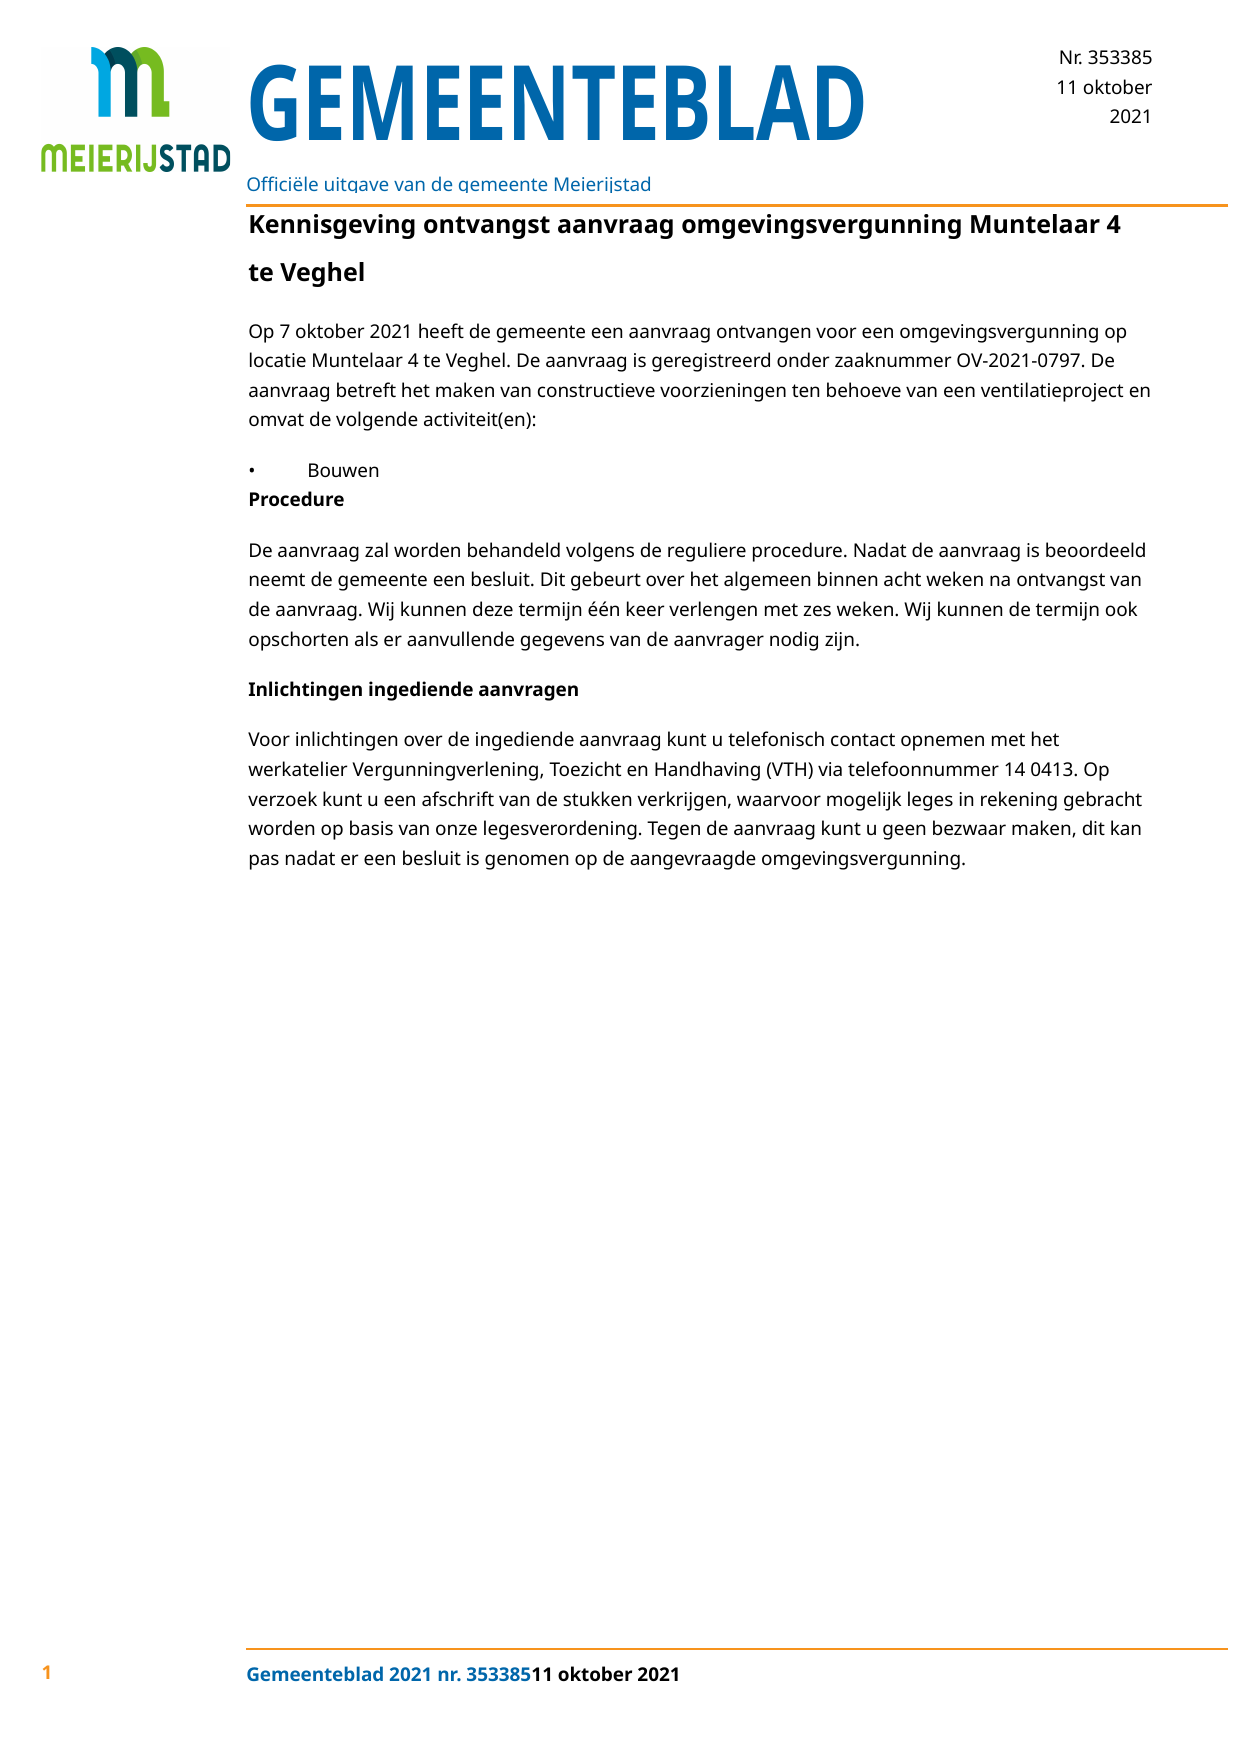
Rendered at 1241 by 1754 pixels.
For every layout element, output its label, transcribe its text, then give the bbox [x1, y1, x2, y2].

text Op 7 oktober 2021 heeft de gemeente een aanvraag ontvangen voor een omgevingsvergunning op locatie Muntelaar 4 te Veghel. De aanvraag is geregistreerd onder zaaknummer OV-2021-0797. De aanvraag betreft het maken van constructieve voorzieningen ten behoeve van een ventilatieproject en omvat de volgende activiteit(en): [248, 318, 1152, 432]
text De aanvraag zal worden behandeld volgens de reguliere procedure. Nadat de aanvraag is beoordeeld neemt de gemeente een besluit. Dit gebeurt over het algemeen binnen acht weken na ontvangst van de aanvraag. Wij kunnen deze termijn één keer verlengen met zes weken. Wij kunnen de termijn ook opschorten als er aanvullende gegevens van de aanvrager nodig zijn. [248, 537, 1152, 652]
text Kennisgeving ontvangst aanvraag omgevingsvergunning Muntelaar 4 te Veghel [248, 207, 1152, 288]
text Inlichtingen ingediende aanvragen [248, 676, 1152, 702]
text Voor inlichtingen over de ingediende aanvraag kunt u telefonisch contact opnemen met het werkatelier Vergunningverlening, Toezicht en Handhaving (VTH) via telefoonnummer 14 0413. Op verzoek kunt u een afschrift van de stukken verkrijgen, waarvoor mogelijk leges in rekening gebracht worden op basis van onze legesverordening. Tegen de aanvraag kunt u geen bezwaar maken, dit kan pas nadat er een besluit is genomen op de aangevraagde omgevingsvergunning. [248, 727, 1152, 871]
text Procedure [248, 487, 1152, 512]
list Bouwen [248, 457, 1152, 483]
picture [41, 47, 231, 172]
